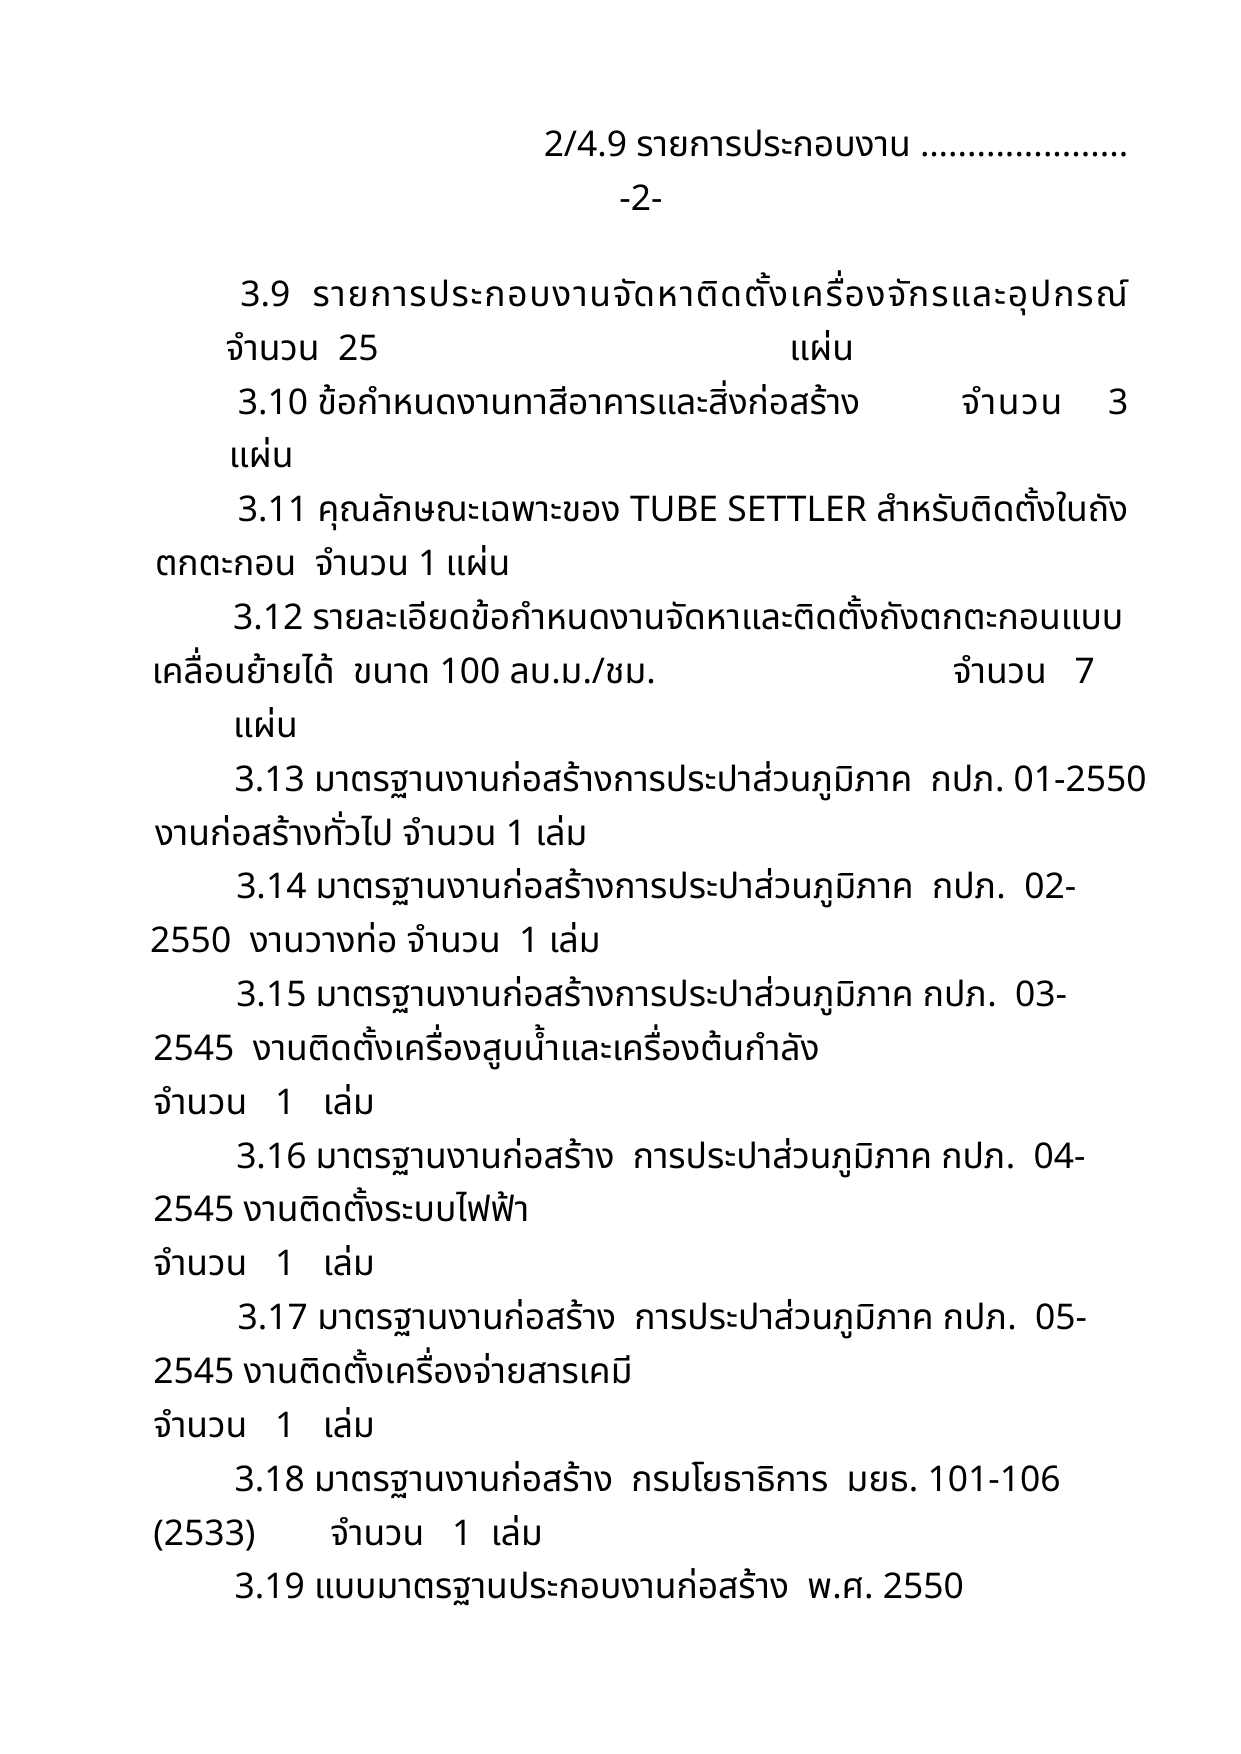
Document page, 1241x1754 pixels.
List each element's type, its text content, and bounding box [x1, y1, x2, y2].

text 2/4.9 รายการประกอบงาน …................... [153, 118, 1128, 172]
text 3.17 มาตรฐานงานก่อสร้าง การประปาส่วนภูมิภาค กปภ. 05-2545 งานติดตั้งเครื่องจ่ายสารเคมี จำนวน 1 เล่ม [153, 1292, 1161, 1453]
text 3.9 รายการประกอบงานจัดหาติดตั้งเครื่องจักรและอุปกรณ์ จำนวน 25 แผ่น [152, 268, 1128, 376]
text 3.14 มาตรฐานงานก่อสร้างการประปาส่วนภูมิภาค กปภ. 02-2550 งานวางท่อ จำนวน 1 เล่ม [150, 861, 1128, 968]
text 3.16 มาตรฐานงานก่อสร้าง การประปาส่วนภูมิภาค กปภ. 04-2545 งานติดตั้งระบบไฟฟ้า จำนวน 1 เล่ม [153, 1130, 1128, 1292]
text 3.19 แบบมาตรฐานประกอบงานก่อสร้าง พ.ศ. 2550 [153, 1561, 1131, 1615]
text 3.15 มาตรฐานงานก่อสร้างการประปาส่วนภูมิภาค กปภ. 03-2545 งานติดตั้งเครื่องสูบน้ำและเครื่องต้นกำลัง จำนวน 1 เล่ม [153, 968, 1128, 1130]
text 3.13 มาตรฐานงานก่อสร้างการประปาส่วนภูมิภาค กปภ. 01-2550 งานก่อสร้างทั่วไป จำนวน 1 เล่ม [155, 753, 1189, 861]
text 3.12 รายละเอียดข้อกำหนดงานจัดหาและติดตั้งถังตกตะกอนแบบเคลื่อนย้ายได้ ขนาด 100 ลบ.ม./ชม. จำนวน 7 แผ่น [152, 592, 1131, 753]
text 3.11 คุณลักษณะเฉพาะของ TUBE SETTLER สำหรับติดตั้งในถังตกตะกอน จำนวน 1แผ่น [155, 484, 1128, 592]
text -2- [153, 172, 1128, 220]
text 3.18 มาตรฐานงานก่อสร้าง กรมโยธาธิการ มยธ. 101-106 (2533) จำนวน 1 เล่ม [153, 1453, 1128, 1561]
text 3.10 ข้อกำหนดงานทาสีอาคารและสิ่งก่อสร้าง จำนวน 3 แผ่น [155, 376, 1128, 484]
